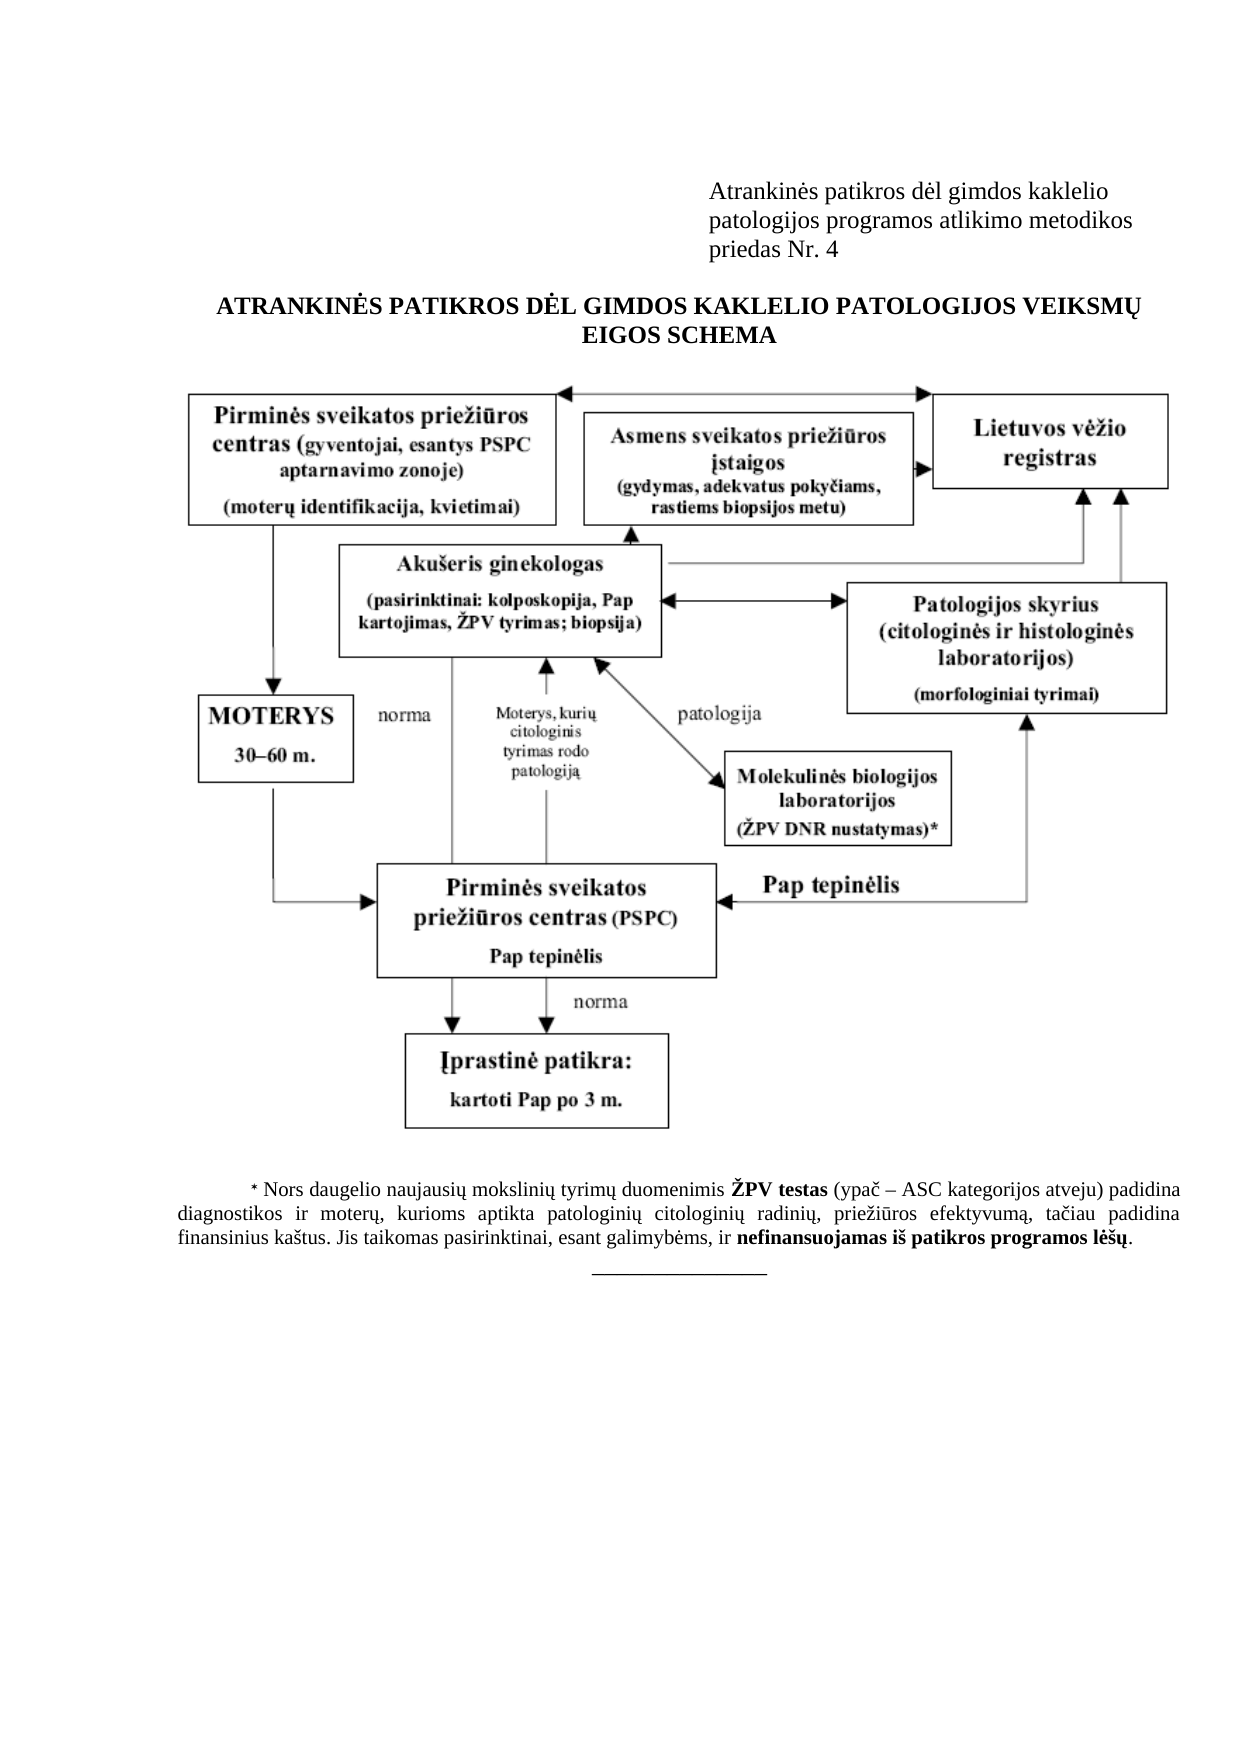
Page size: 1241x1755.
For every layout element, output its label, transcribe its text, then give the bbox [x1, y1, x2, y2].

text ATRANKINĖS PATIKROS DĖL GIMDOS KAKLELIO PATOLOGIJOS VEIKSMŲ EIGOS SCHEMA [177, 291, 1181, 349]
text Atrankinės patikros dėl gimdos kaklelio [177, 176, 1181, 205]
text * Nors daugelio naujausių mokslinių tyrimų duomenimis ŽPV testas (ypač – ASC kategorijos atveju) padidina diagnostikos ir moterų, kurioms aptikta patologinių citologinių radinių, priežiūros efektyvumą, tačiau padidina finansinius kaštus. Jis taikomas pasirinktinai, esant galimybėms, ir nefinansuojamas iš patikros programos lėšų. [177, 1177, 1181, 1249]
text priedas Nr. 4 [177, 234, 1181, 263]
text ______________ [177, 1249, 1181, 1278]
text patologijos programos atlikimo metodikos [177, 205, 1181, 234]
